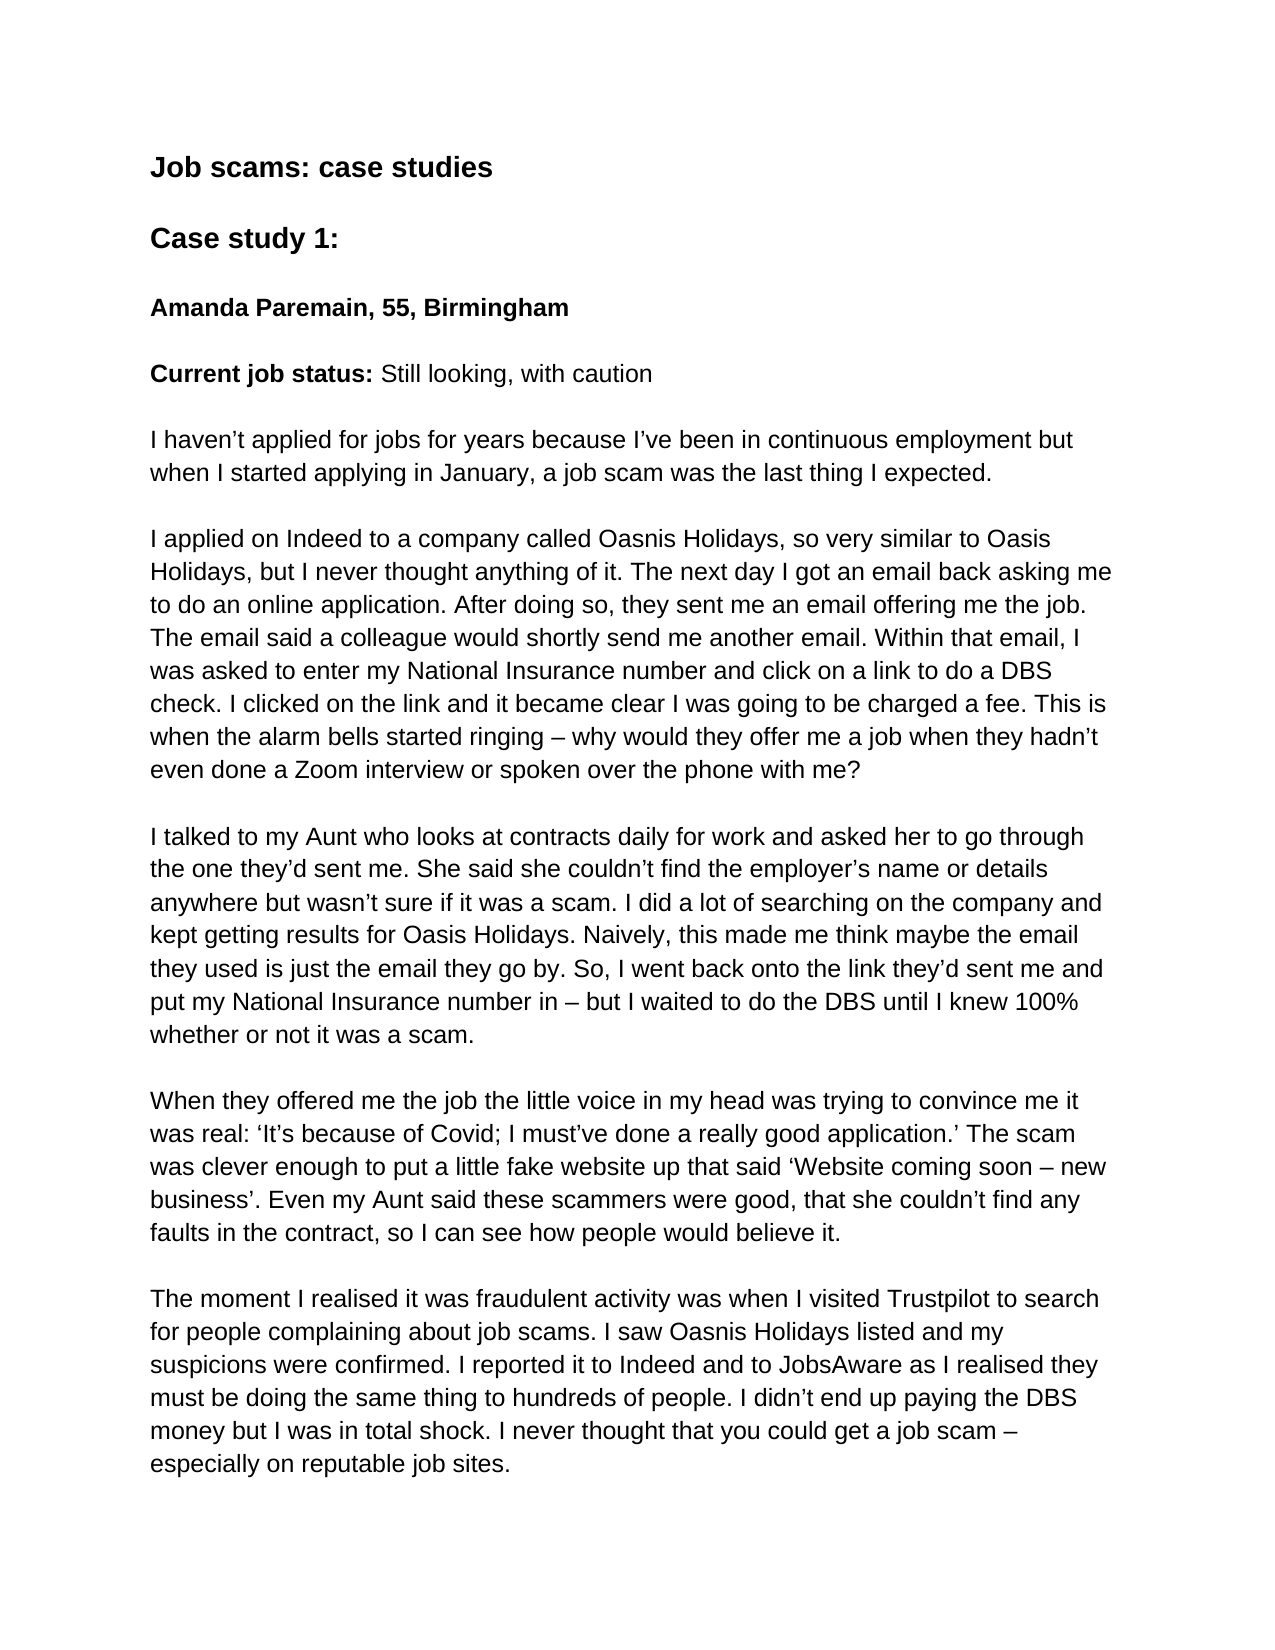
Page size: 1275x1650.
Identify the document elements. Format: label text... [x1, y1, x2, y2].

text I applied on Indeed to a company called Oasnis Holidays, so very similar to Oasis Holidays, but I never thought anything of it. The next day I got an email back asking me to do an online application. After doing so, they sent me an email offering me the job. The email said a colleague would shortly send me another email. Within that email, I was asked to enter my National Insurance number and click on a link to do a DBS check. I clicked on the link and it became clear I was going to be charged a fee. This is when the alarm bells started ringing – why would they offer me a job when they hadn’t even done a Zoom interview or spoken over the phone with me? [150, 524, 1125, 784]
text When they offered me the job the little voice in my head was trying to convince me it was real: ‘It’s because of Covid; I must’ve done a really good application.’ The scam was clever enough to put a little fake website up that said ‘Website coming soon – new business’. Even my Aunt said these scammers were good, that she couldn’t find any faults in the contract, so I can see how people would believe it. [150, 1086, 1125, 1246]
text Amanda Paremain, 55, Birmingham [150, 293, 1125, 322]
text Job scams: case studies [150, 150, 1125, 183]
text I talked to my Aunt who looks at contracts daily for work and asked her to go through the one they’d sent me. She said she couldn’t find the employer’s name or details anywhere but wasn’t sure if it was a scam. I did a lot of searching on the company and kept getting results for Oasis Holidays. Naively, this made me think maybe the email they used is just the email they go by. So, I went back onto the link they’d sent me and put my National Insurance number in – but I waited to do the DBS until I knew 100% whether or not it was a scam. [150, 821, 1125, 1048]
text I haven’t applied for jobs for years because I’ve been in continuous employment but when I started applying in January, a job scam was the last thing I expected. [150, 425, 1125, 487]
text Current job status: Still looking, with caution [150, 359, 1125, 388]
text The moment I realised it was fraudulent activity was when I visited Trustpilot to search for people complaining about job scams. I saw Oasnis Holidays listed and my suspicions were confirmed. I reported it to Indeed and to JobsAware as I realised they must be doing the same thing to hundreds of people. I didn’t end up paying the DBS money but I was in total shock. I never thought that you could get a job scam – especially on reputable job sites. [150, 1284, 1125, 1478]
text Case study 1: [150, 222, 1125, 255]
